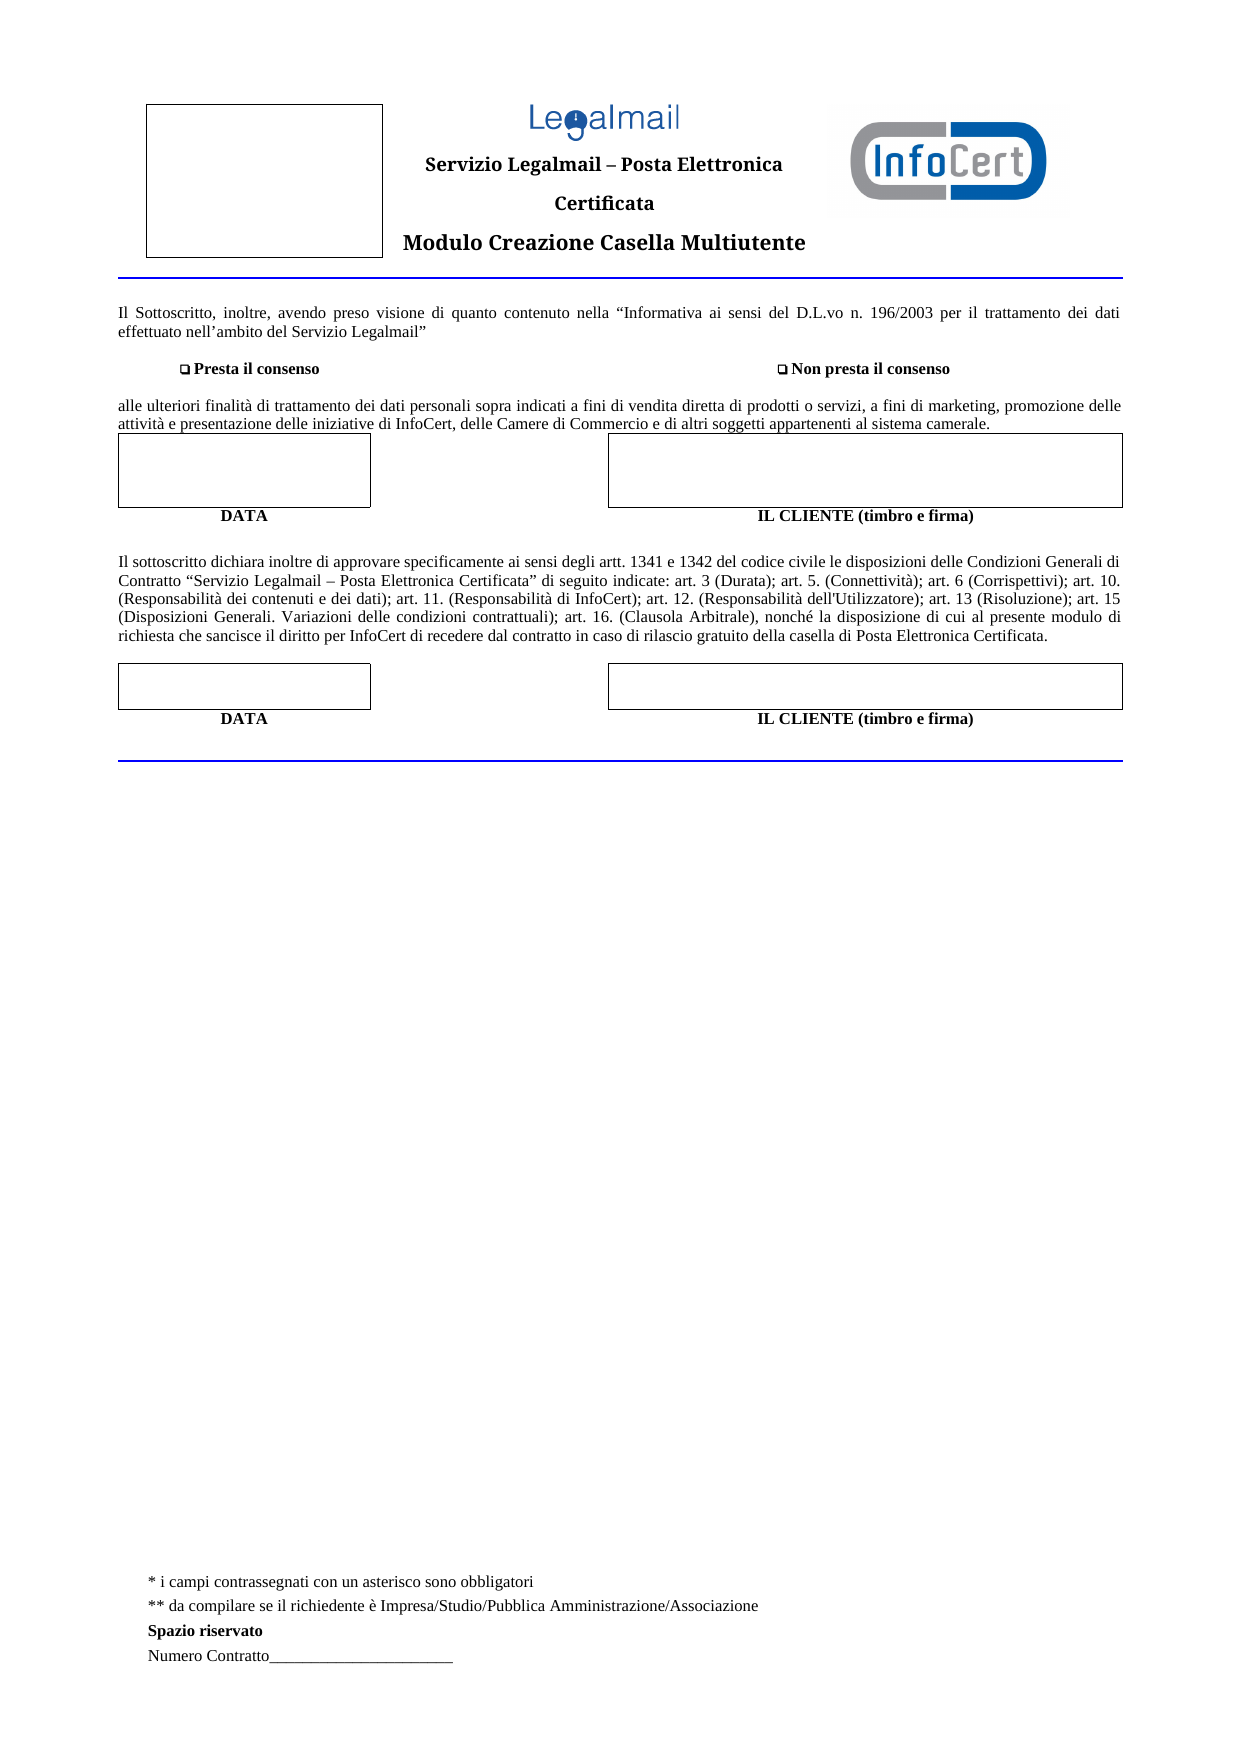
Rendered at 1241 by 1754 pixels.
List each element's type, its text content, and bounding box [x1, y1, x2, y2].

picture [530, 104, 679, 141]
table_cell DATA [118, 508, 370, 534]
table_cell [370, 709, 608, 737]
picture [826, 104, 1070, 218]
table_cell [371, 433, 608, 507]
table_cell [119, 434, 370, 507]
table_cell [370, 507, 608, 534]
text Il sottoscritto dichiara inoltre di approvare specificamente ai sensi degli artt. 1341 e 1342 del codice civile le disposizioni delle Condizioni Generali di Contratto “Servizio Legalmail – Posta Elettronica Certificata” di seguito indicate: art. 3 (Durata); art. 5. (Connettività); art. 6 (Corrispettivi); art. 10. (Responsabilità dei contenuti e dei dati); art. 11. (Responsabilità di InfoCert); art. 12. (Responsabilità dell'Utilizzatore); art. 13 (Risoluzione); art. 15 (Disposizioni Generali. Variazioni delle condizioni contrattuali); art. 16. (Clausola Arbitrale), nonché la disposizione di cui al presente modulo di richiesta che sancisce il diritto per InfoCert di recedere dal contratto in caso di rilascio gratuito della casella di Posta Elettronica Certificata. [118, 553, 1122, 645]
table_header [119, 664, 370, 709]
table_cell IL CLIENTE (timbro e firma) [608, 710, 1122, 737]
table_header [609, 664, 1122, 709]
table_header [371, 663, 608, 709]
table_header Il Sottoscritto, inoltre, avendo preso visione di quanto contenuto nella “Informativa ai sensi del D.L.vo n. 196/2003 per il trattamento dei dati effettuato nell’ambito del Servizio Legalmail”  Presta il consenso  Non presta il consenso alle ulteriori finalità di trattamento dei dati personali sopra indicati a fini di vendita diretta di prodotti o servizi, a fini di marketing, promozione delle attività e presentazione delle iniziative di InfoCert, delle Camere di Commercio e di altri soggetti appartenenti al sistema camerale. [118, 285, 1122, 433]
table_cell [609, 434, 1122, 507]
table_cell DATA [118, 710, 370, 737]
table_cell IL CLIENTE (timbro e firma) [609, 508, 1122, 534]
